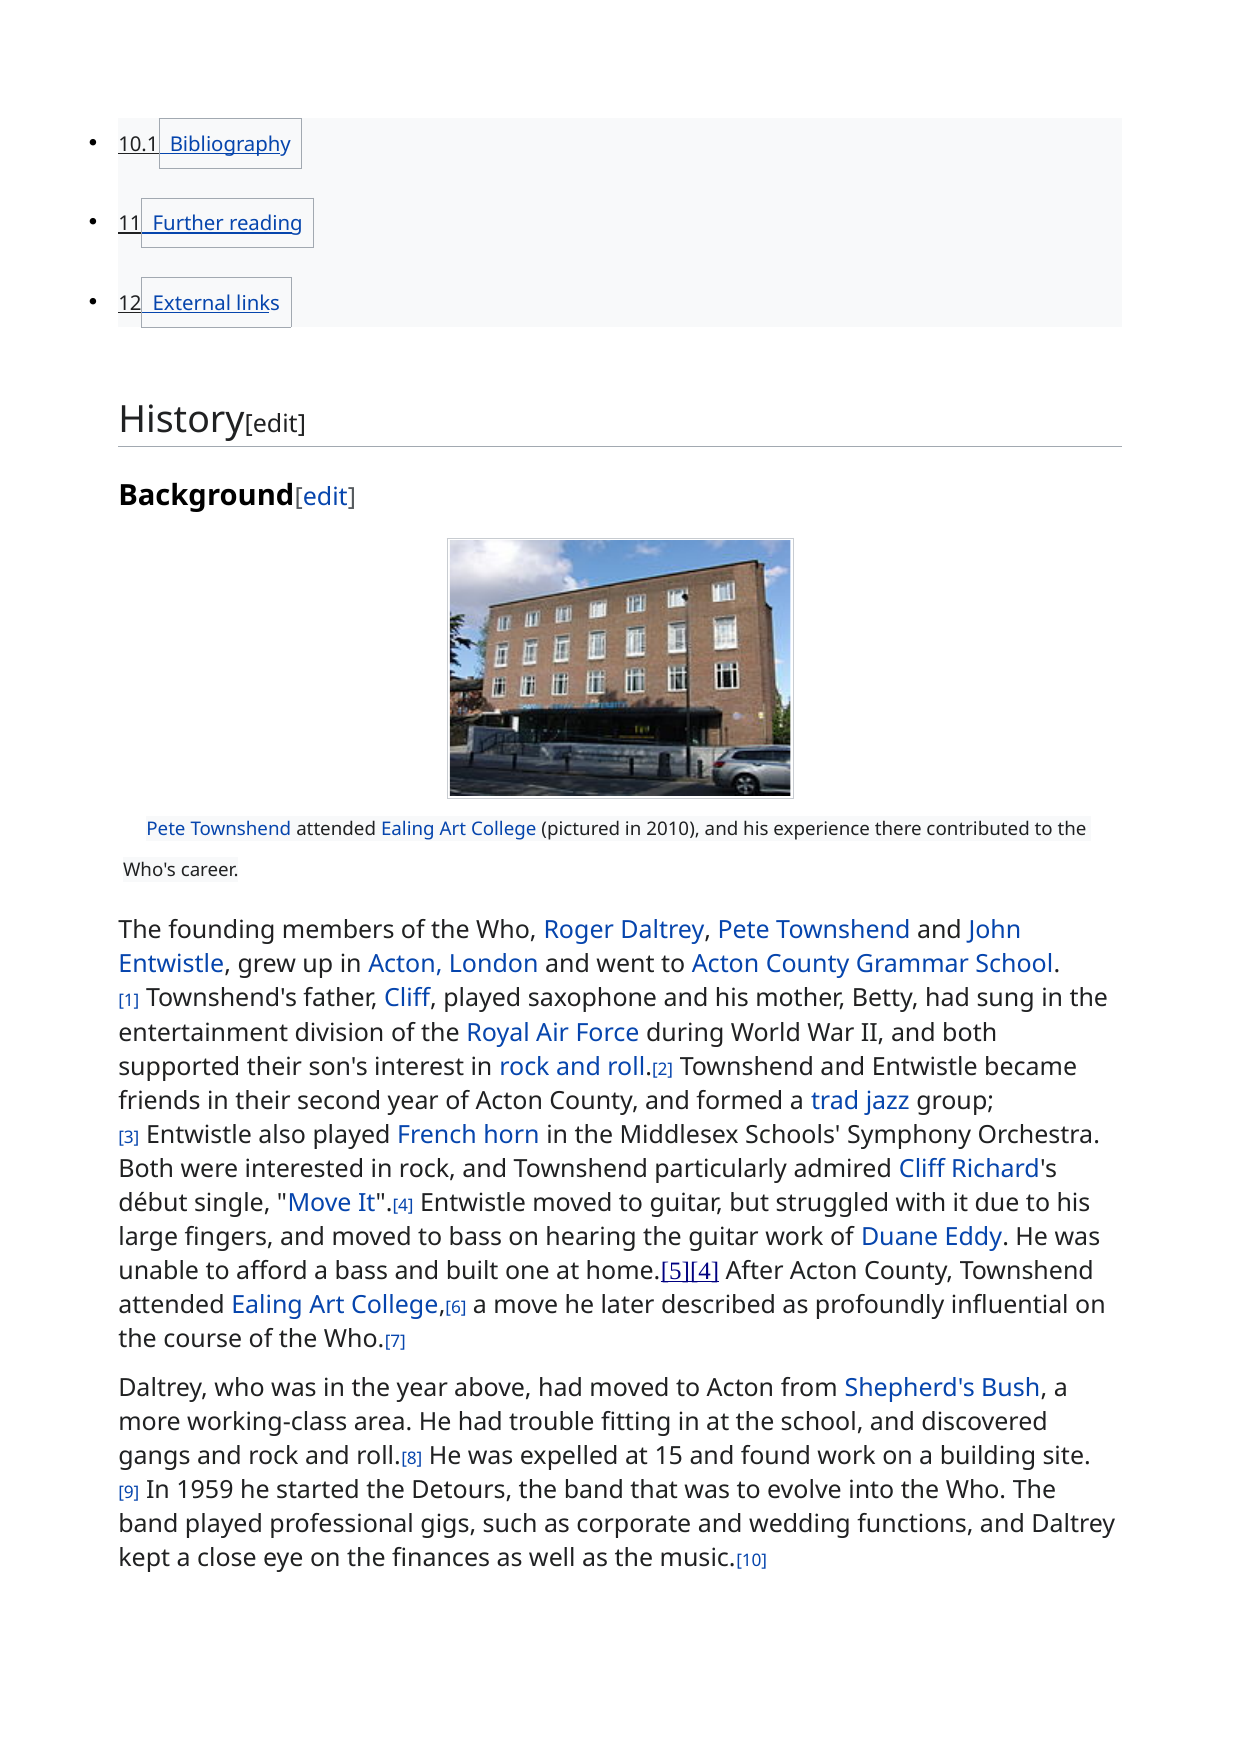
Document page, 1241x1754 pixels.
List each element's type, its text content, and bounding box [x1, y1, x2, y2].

subtitle History[edit] [118, 392, 1122, 446]
list [292, 277, 1122, 327]
list 12 [118, 277, 141, 312]
subtitle Background[edit] [118, 474, 1122, 514]
text The founding members of the Who, Roger Daltrey, Pete Townshend and John Entwistle, grew up in Acton, London and went to Acton County Grammar School.[1] Townshend's father, Cliff, played saxophone and his mother, Betty, had sung in the entertainment division of the Royal Air Force during World War II, and both supported their son's interest in rock and roll.[2] Townshend and Entwistle became friends in their second year of Acton County, and formed a trad jazz group;[3] Entwistle also played French horn in the Middlesex Schools' Symphony Orchestra. Both were interested in rock, and Townshend particularly admired Cliff Richard's début single, "Move It".[4] Entwistle moved to guitar, but struggled with it due to his large fingers, and moved to bass on hearing the guitar work of Duane Eddy. He was unable to afford a bass and built one at home.[5][4] After Acton County, Townshend attended Ealing Art College,[6] a move he later described as profoundly influential on the course of the Who.[7] [118, 912, 1122, 1355]
picture [449, 540, 791, 796]
list External links [142, 278, 291, 327]
list Further reading [142, 199, 313, 247]
list 11 [118, 198, 141, 232]
text Daltrey, who was in the year above, had moved to Acton from Shepherd's Bush, a more working-class area. He had trouble fitting in at the school, and discovered gangs and rock and roll.[8] He was expelled at 15 and found work on a building site.[9] In 1959 he started the Detours, the band that was to evolve into the Who. The band played professional gigs, such as corporate and wedding functions, and Daltrey kept a close eye on the finances as well as the music.[10] [118, 1369, 1122, 1574]
text Pete Townshend attended Ealing Art College (pictured in 2010), and his experience there contributed to the Who's career. [123, 816, 1122, 882]
list [314, 198, 1122, 247]
list Bibliography [160, 119, 301, 168]
list [118, 313, 141, 327]
list [302, 118, 1122, 168]
list 10.1 [118, 118, 159, 153]
list [118, 154, 159, 168]
